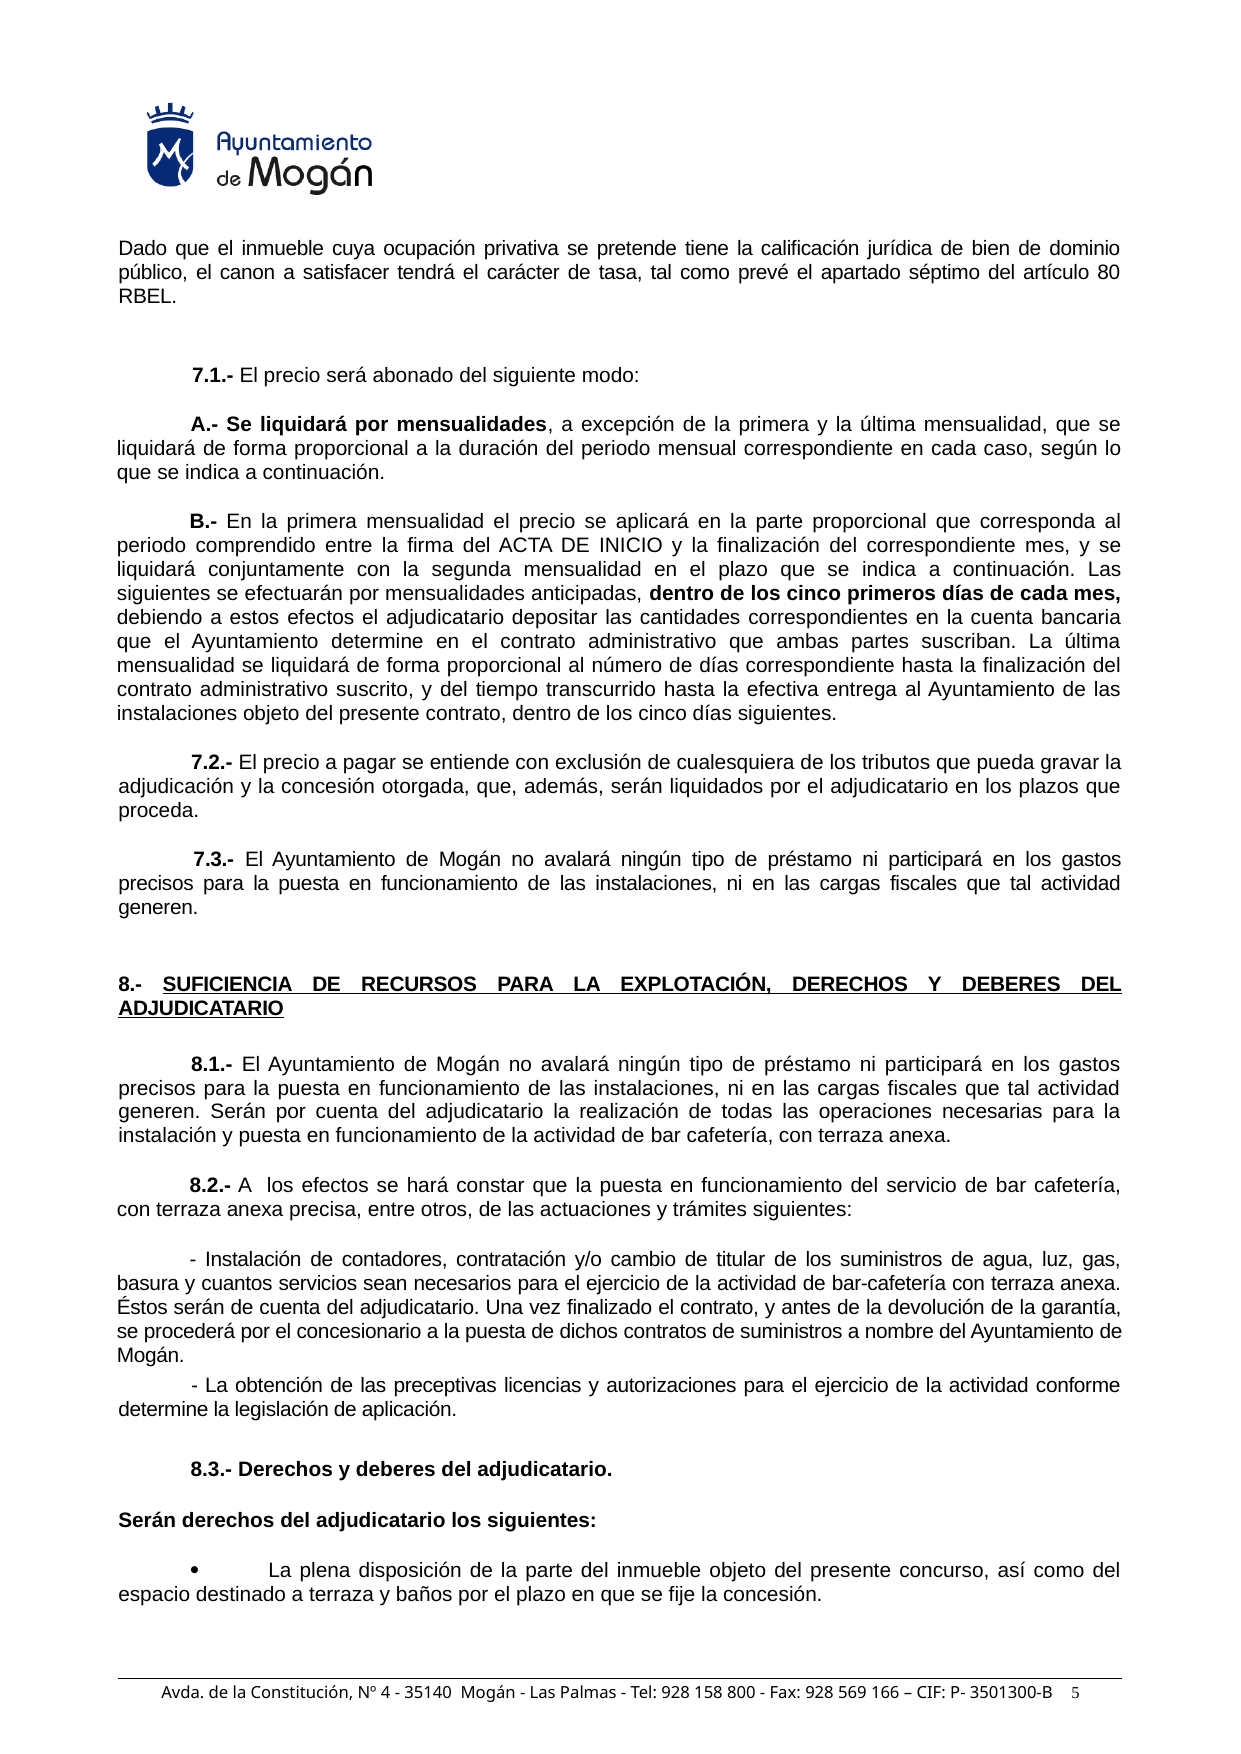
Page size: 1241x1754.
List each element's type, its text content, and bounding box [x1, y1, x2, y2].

text - La obtención de las preceptivas licencias y autorizaciones para el ejercicio de la actividad conforme determine la legislación de aplicación. [118, 1373, 1122, 1421]
text 7.1.- El precio será abonado del siguiente modo: [192, 362, 1122, 386]
text Dado que el inmueble cuya ocupación privativa se pretende tiene la calificación jurídica de bien de dominio público, el canon a satisfacer tendrá el carácter de tasa, tal como prevé el apartado séptimo del artículo 80 RBEL. [118, 236, 1122, 308]
text 8.1.- El Ayuntamiento de Mogán no avalará ningún tipo de préstamo ni participará en los gastos precisos para la puesta en funcionamiento de las instalaciones, ni en las cargas fiscales que tal actividad generen. Serán por cuenta del adjudicatario la realización de todas las operaciones necesarias para la instalación y puesta en funcionamiento de la actividad de bar cafetería, con terraza anexa. [118, 1051, 1122, 1147]
text A.- Se liquidará por mensualidades, a excepción de la primera y la última mensualidad, que se liquidará de forma proporcional a la duración del periodo mensual correspondiente en cada caso, según lo que se indica a continuación. [117, 412, 1122, 483]
text 7.3.- El Ayuntamiento de Mogán no avalará ningún tipo de préstamo ni participará en los gastos precisos para la puesta en funcionamiento de las instalaciones, ni en las cargas fiscales que tal actividad generen. [118, 847, 1122, 919]
text B.- En la primera mensualidad el precio se aplicará en la parte proporcional que corresponda al periodo comprendido entre la firma del ACTA DE INICIO y la finalización del correspondiente mes, y se liquidará conjuntamente con la segunda mensualidad en el plazo que se indica a continuación. Las siguientes se efectuarán por mensualidades anticipadas, dentro de los cinco primeros días de cada mes, debiendo a estos efectos el adjudicatario depositar las cantidades correspondientes en la cuenta bancaria que el Ayuntamiento determine en el contrato administrativo que ambas partes suscriban. La última mensualidad se liquidará de forma proporcional al número de días correspondiente hasta la finalización del contrato administrativo suscrito, y del tiempo transcurrido hasta la efectiva entrega al Ayuntamiento de las instalaciones objeto del presente contrato, dentro de los cinco días siguientes. [117, 509, 1122, 724]
text 8.2.- A los efectos se hará constar que la puesta en funcionamiento del servicio de bar cafetería, con terraza anexa precisa, entre otros, de las actuaciones y trámites siguientes: [117, 1173, 1122, 1221]
text - Instalación de contadores, contratación y/o cambio de titular de los suministros de agua, luz, gas, basura y cuantos servicios sean necesarios para el ejercicio de la actividad de bar-cafetería con terraza anexa. Éstos serán de cuenta del adjudicatario. Una vez finalizado el contrato, y antes de la devolución de la garantía, se procederá por el concesionario a la puesta de dichos contratos de suministros a nombre del Ayuntamiento de Mogán. [117, 1247, 1122, 1367]
picture [132, 81, 388, 213]
text 7.2.- El precio a pagar se entiende con exclusión de cualesquiera de los tributos que pueda gravar la adjudicación y la concesión otorgada, que, además, serán liquidados por el adjudicatario en los plazos que proceda. [118, 750, 1122, 822]
list La plena disposición de la parte del inmueble objeto del presente concurso, así como del espacio destinado a terraza y baños por el plazo en que se fije la concesión. [118, 1558, 1122, 1606]
text 8.- SUFICIENCIA DE RECURSOS PARA LA EXPLOTACIÓN, DERECHOS Y DEBERES DEL ADJUDICATARIO [118, 972, 1122, 1020]
text Serán derechos del adjudicatario los siguientes: [118, 1508, 1122, 1532]
list 8.3.- Derechos y deberes del adjudicatario. [190, 1457, 1122, 1481]
